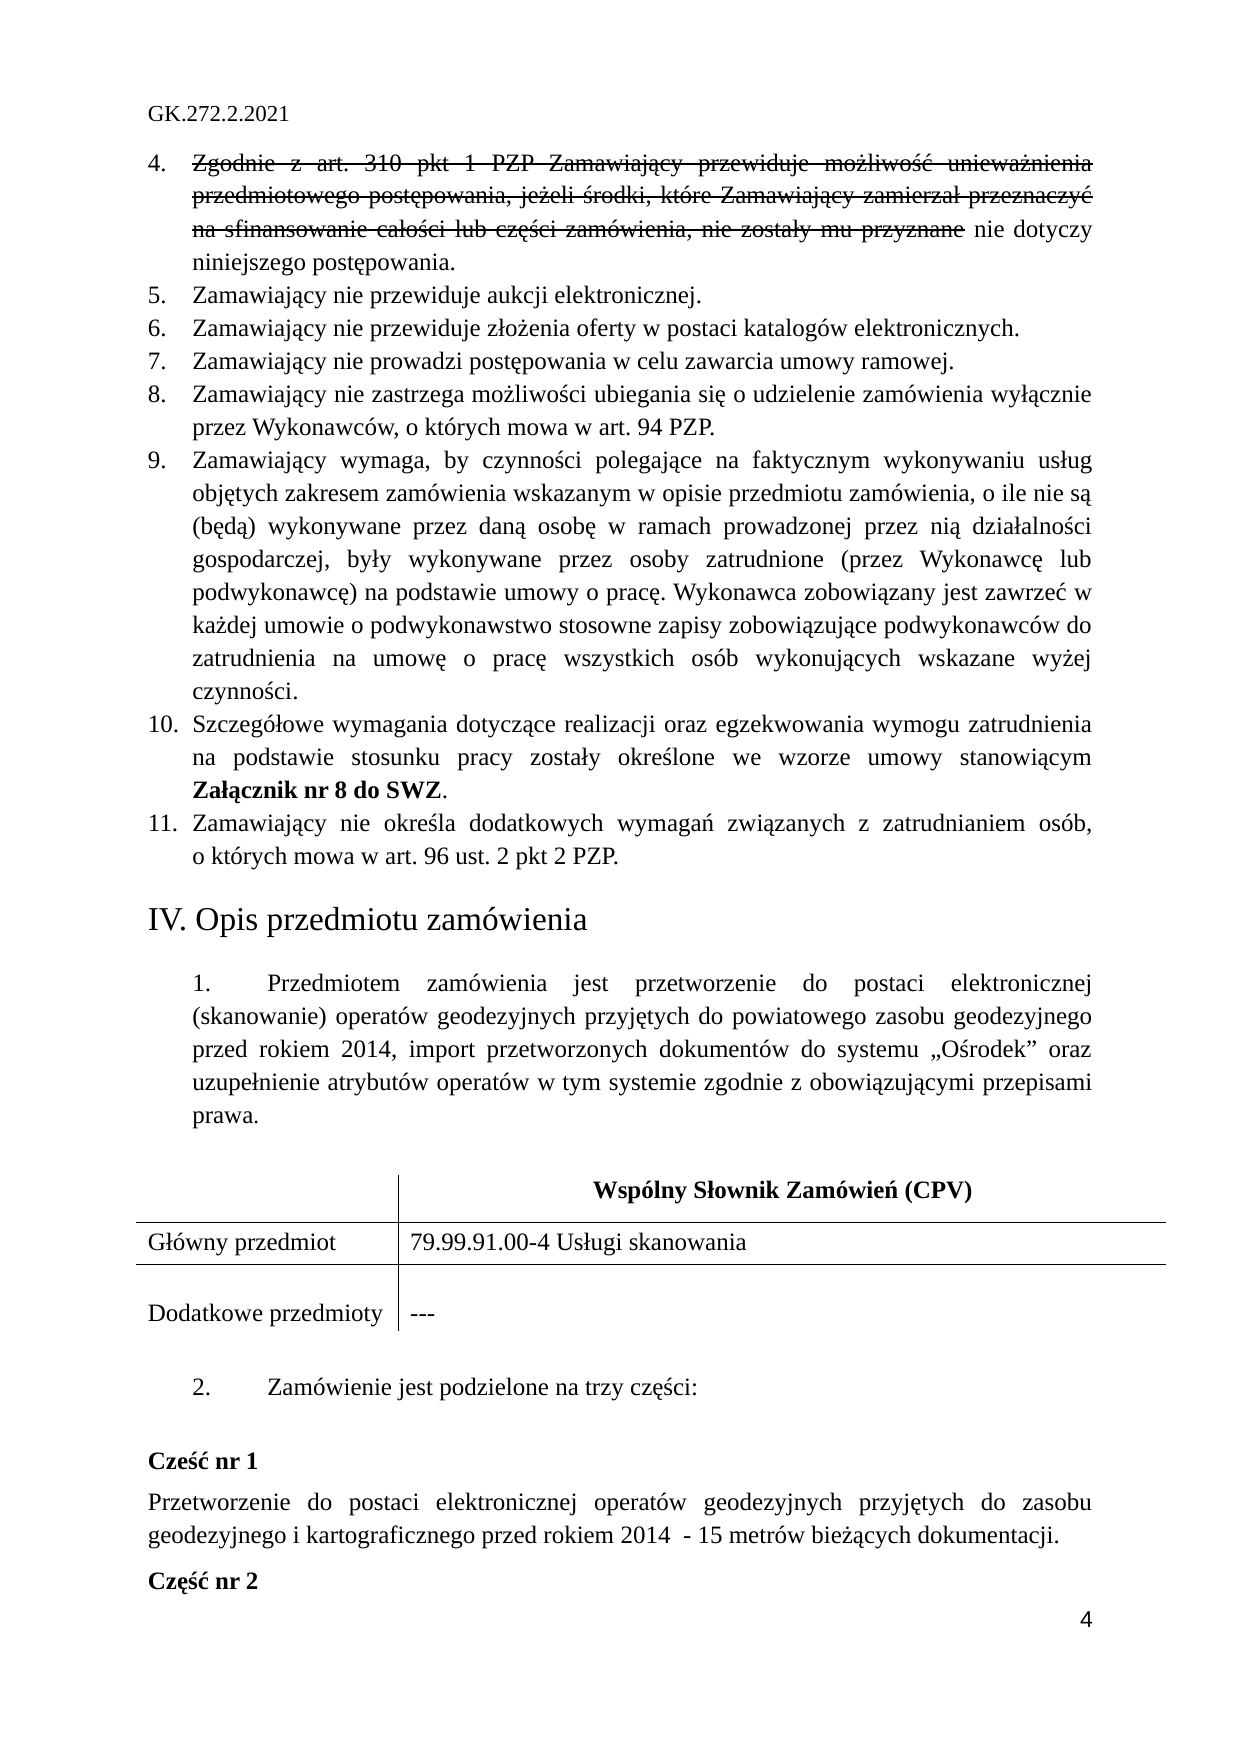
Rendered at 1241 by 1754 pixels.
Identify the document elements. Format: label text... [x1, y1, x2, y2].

list Zamawiający nie przewiduje złożenia oferty w postaci katalogów elektronicznych. [148, 313, 1093, 341]
text Część nr 2 [148, 1566, 1093, 1595]
list Zamawiający nie przewiduje aukcji elektronicznej. [148, 280, 1093, 308]
table_cell --- [399, 1265, 1166, 1331]
text Cześć nr 1 [148, 1446, 1093, 1475]
list Zamawiający nie prowadzi postępowania w celu zawarcia umowy ramowej. [148, 346, 1093, 374]
table_cell Główny przedmiot [136, 1223, 398, 1264]
list Zamawiający nie zastrzega możliwości ubiegania się o udzielenie zamówienia wyłącznie przez Wykonawców, o których mowa w art. 94 PZP. [148, 379, 1093, 441]
list Szczegółowe wymagania dotyczące realizacji oraz egzekwowania wymogu zatrudnienia na podstawie stosunku pracy zostały określone we wzorze umowy stanowiącym Załącznik nr 8 do SWZ. [148, 709, 1093, 804]
table_header Wspólny Słownik Zamówień (CPV) [399, 1175, 1166, 1222]
list Zgodnie z art. 310 pkt 1 PZP Zamawiający przewiduje możliwość unieważnienia przedmiotowego postępowania, jeżeli środki, które Zamawiający zamierzał przeznaczyć na sfinansowanie całości lub części zamówienia, nie zostały mu przyznane nie dotyczy niniejszego postępowania. [148, 148, 1093, 275]
list Zamawiający nie określa dodatkowych wymagań związanych z zatrudnianiem osób, o których mowa w art. 96 ust. 2 pkt 2 PZP. [148, 808, 1093, 870]
list Zamówienie jest podzielone na trzy części: [192, 1372, 1093, 1401]
table_cell Dodatkowe przedmioty [136, 1265, 398, 1331]
table_cell 79.99.91.00-4 Usługi skanowania [399, 1223, 1166, 1264]
list Przedmiotem zamówienia jest przetworzenie do postaci elektronicznej (skanowanie) operatów geodezyjnych przyjętych do powiatowego zasobu geodezyjnego przed rokiem 2014, import przetworzonych dokumentów do systemu „Ośrodek” oraz uzupełnienie atrybutów operatów w tym systemie zgodnie z obowiązującymi przepisami prawa. [192, 968, 1093, 1129]
table_header [136, 1175, 398, 1222]
text Przetworzenie do postaci elektronicznej operatów geodezyjnych przyjętych do zasobu geodezyjnego i kartograficznego przed rokiem 2014 - 15 metrów bieżących dokumentacji. [148, 1487, 1093, 1549]
list Zamawiający wymaga, by czynności polegające na faktycznym wykonywaniu usług objętych zakresem zamówienia wskazanym w opisie przedmiotu zamówienia, o ile nie są (będą) wykonywane przez daną osobę w ramach prowadzonej przez nią działalności gospodarczej, były wykonywane przez osoby zatrudnione (przez Wykonawcę lub podwykonawcę) na podstawie umowy o pracę. Wykonawca zobowiązany jest zawrzeć w każdej umowie o podwykonawstwo stosowne zapisy zobowiązujące podwykonawców do zatrudnienia na umowę o pracę wszystkich osób wykonujących wskazane wyżej czynności. [148, 445, 1093, 705]
subtitle IV. Opis przedmiotu zamówienia [148, 899, 1093, 937]
